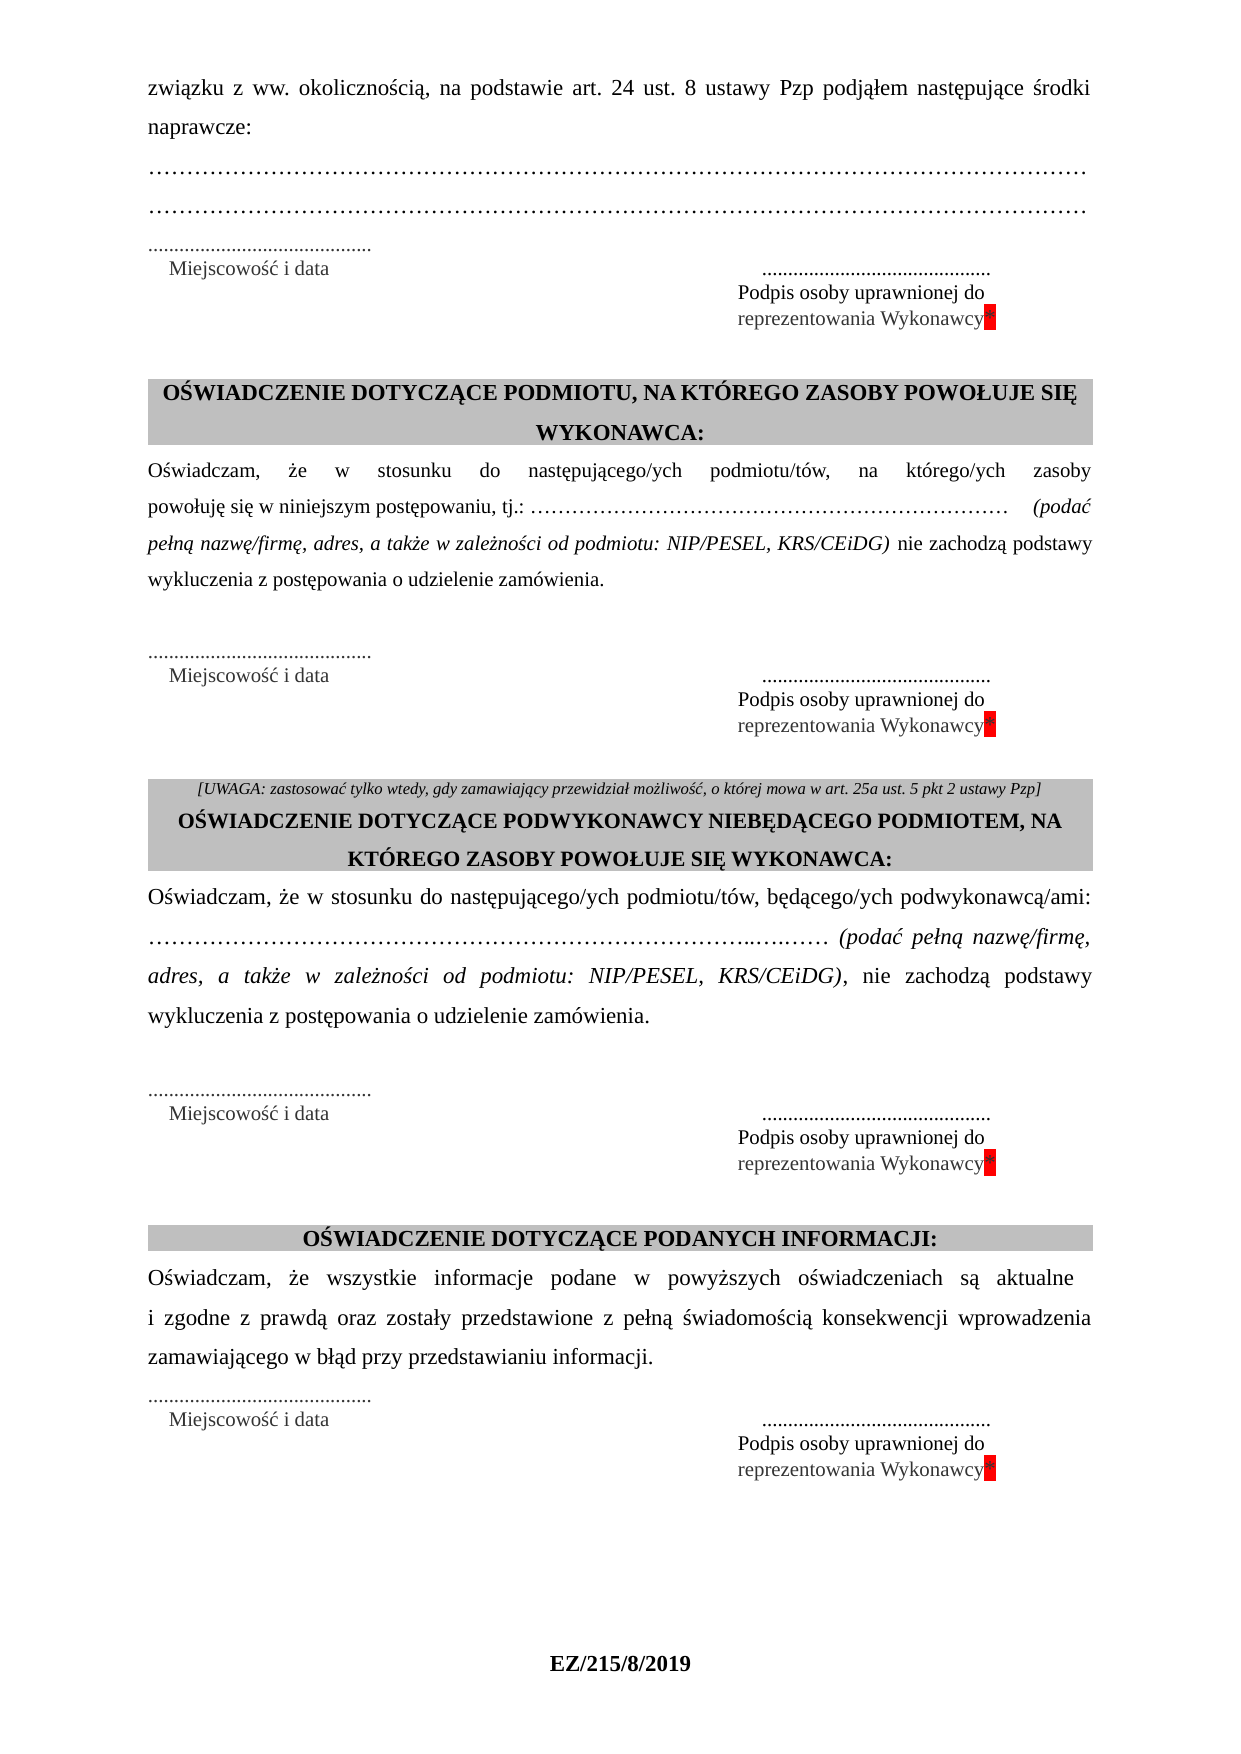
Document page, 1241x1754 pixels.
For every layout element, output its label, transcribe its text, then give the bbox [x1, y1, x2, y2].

text OŚWIADCZENIE DOTYCZĄCE PODANYCH INFORMACJI: [148, 1225, 1093, 1251]
text Miejscowość i data ............................................ [148, 1407, 1093, 1431]
text ........................................... [148, 638, 1093, 663]
text [UWAGA: zastosować tylko wtedy, gdy zamawiający przewidział możliwość, o której mowa w art. 25a ust. 5 pkt 2 ustawy Pzp] [148, 779, 1093, 798]
text Podpis osoby uprawnionej do [148, 1125, 1093, 1149]
text reprezentowania Wykonawcy* [148, 1149, 1093, 1176]
text Podpis osoby uprawnionej do [148, 687, 1093, 711]
text związku z ww. okolicznością, na podstawie art. 24 ust. 8 ustawy Pzp podjąłem następujące środki naprawcze: ………………………………………………………………………………………………………………………………………………………………………………………………………………………… [148, 74, 1093, 218]
text Podpis osoby uprawnionej do [148, 280, 1093, 304]
text ........................................... [148, 1077, 1093, 1101]
text Miejscowość i data ............................................ [148, 1101, 1093, 1125]
text ........................................... [148, 1383, 1093, 1407]
text Oświadczam, że w stosunku do następującego/ych podmiotu/tów, będącego/ych podwykonawcą/ami: ……………………………………………………………………..….…… (podać pełną nazwę/firmę, adres, a także w zależności od podmiotu: NIP/PESEL, KRS/CEiDG), nie zachodzą podstawy wykluczenia z postępowania o udzielenie zamówienia. [148, 883, 1093, 1028]
text Miejscowość i data ............................................ [148, 663, 1093, 687]
text Oświadczam, że wszystkie informacje podane w powyższych oświadczeniach są aktualne i zgodne z prawdą oraz zostały przedstawione z pełną świadomością konsekwencji wprowadzenia zamawiającego w błąd przy przedstawianiu informacji. [148, 1264, 1093, 1370]
text OŚWIADCZENIE DOTYCZĄCE PODMIOTU, NA KTÓREGO ZASOBY POWOŁUJE SIĘ WYKONAWCA: [148, 379, 1093, 445]
text reprezentowania Wykonawcy* [148, 711, 1093, 737]
text Podpis osoby uprawnionej do [148, 1431, 1093, 1455]
text reprezentowania Wykonawcy* [148, 304, 1093, 330]
text reprezentowania Wykonawcy* [148, 1455, 1093, 1481]
text ........................................... [148, 232, 1093, 256]
text OŚWIADCZENIE DOTYCZĄCE PODWYKONAWCY NIEBĘDĄCEGO PODMIOTEM, NA KTÓREGO ZASOBY POWOŁUJE SIĘ WYKONAWCA: [148, 808, 1093, 871]
text Miejscowość i data ............................................ [148, 256, 1093, 280]
text Oświadczam, że w stosunku do następującego/ych podmiotu/tów, na którego/ych zasoby powołuję się w niniejszym postępowaniu, tj.: …………………………………………………………… (podać pełną nazwę/firmę, adres, a także w zależności od podmiotu: NIP/PESEL, KRS/CEiDG) nie zachodzą podstawy wykluczenia z postępowania o udzielenie zamówienia. [148, 458, 1093, 591]
